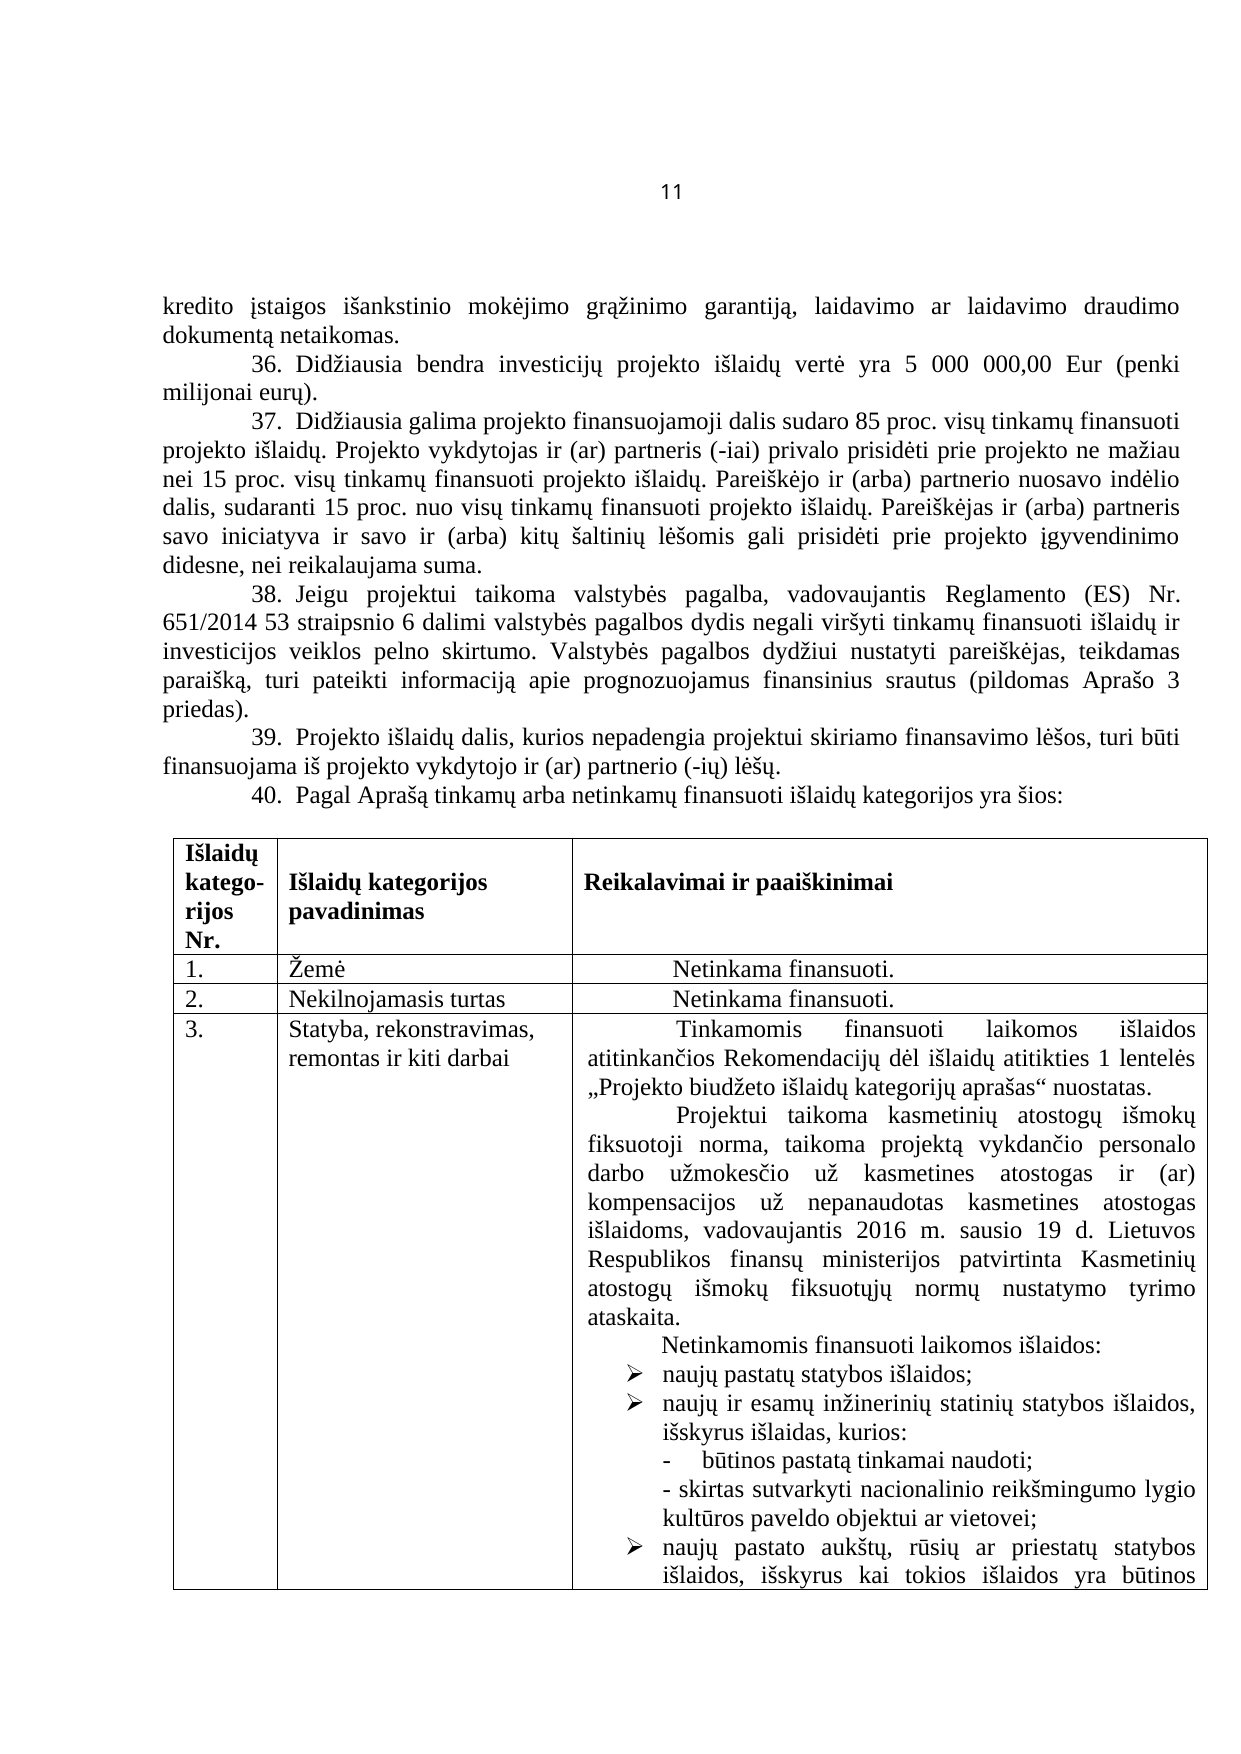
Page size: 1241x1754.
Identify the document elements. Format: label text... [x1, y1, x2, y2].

table_cell Netinkama finansuoti. [573, 984, 1207, 1013]
text 36. Didžiausia bendra investicijų projekto išlaidų vertė yra 5 000 000,00 Eur (penki milijonai eurų). [162, 349, 1181, 406]
table_header Reikalavimai ir paaiškinimai [573, 839, 1207, 953]
table_cell 3. [174, 1014, 277, 1589]
text 40. Pagal Aprašą tinkamų arba netinkamų finansuoti išlaidų kategorijos yra šios: [162, 780, 1181, 809]
table_cell Statyba, rekonstravimas, remontas ir kiti darbai [278, 1014, 572, 1589]
table_cell Žemė [278, 955, 572, 983]
table_cell Nekilnojamasis turtas [278, 984, 572, 1013]
table_cell 1. [174, 955, 277, 983]
table_header Išlaidų kategorijos pavadinimas [278, 839, 572, 953]
text 38. Jeigu projektui taikoma valstybės pagalba, vadovaujantis Reglamento (ES) Nr. 651/2014 53 straipsnio 6 dalimi valstybės pagalbos dydis negali viršyti tinkamų finansuoti išlaidų ir investicijos veiklos pelno skirtumo. Valstybės pagalbos dydžiui nustatyti pareiškėjas, teikdamas paraišką, turi pateikti informaciją apie prognozuojamus finansinius srautus (pildomas Aprašo 3 priedas). [162, 579, 1181, 722]
text 39. Projekto išlaidų dalis, kurios nepadengia projektui skiriamo finansavimo lėšos, turi būti finansuojama iš projekto vykdytojo ir (ar) partnerio (-ių) lėšų. [162, 722, 1181, 780]
table_cell Netinkama finansuoti. [573, 955, 1207, 983]
table_header Išlaidų katego-rijos Nr. [174, 839, 277, 953]
text kredito įstaigos išankstinio mokėjimo grąžinimo garantiją, laidavimo ar laidavimo draudimo dokumentą netaikomas. [162, 291, 1181, 349]
text 37. Didžiausia galima projekto finansuojamoji dalis sudaro 85 proc. visų tinkamų finansuoti projekto išlaidų. Projekto vykdytojas ir (ar) partneris (-iai) privalo prisidėti prie projekto ne mažiau nei 15 proc. visų tinkamų finansuoti projekto išlaidų. Pareiškėjo ir (arba) partnerio nuosavo indėlio dalis, sudaranti 15 proc. nuo visų tinkamų finansuoti projekto išlaidų. Pareiškėjas ir (arba) partneris savo iniciatyva ir savo ir (arba) kitų šaltinių lėšomis gali prisidėti prie projekto įgyvendinimo didesne, nei reikalaujama suma. [162, 406, 1181, 579]
table_cell 2. [174, 984, 277, 1013]
table_cell Tinkamomis finansuoti laikomos išlaidos atitinkančios Rekomendacijų dėl išlaidų atitikties 1 lentelės „Projekto biudžeto išlaidų kategorijų aprašas“ nuostatas. Projektui taikoma kasmetinių atostogų išmokų fiksuotoji norma, taikoma projektą vykdančio personalo darbo užmokesčio už kasmetines atostogas ir (ar) kompensacijos už nepanaudotas kasmetines atostogas išlaidoms, vadovaujantis 2016 m. sausio 19 d. Lietuvos Respublikos finansų ministerijos patvirtinta Kasmetinių atostogų išmokų fiksuotųjų normų nustatymo tyrimo ataskaita. Netinkamomis finansuoti laikomos išlaidos:  naujų pastatų statybos išlaidos;  naujų ir esamų inžinerinių statinių statybos išlaidos, išskyrus išlaidas, kurios: - būtinos pastatą tinkamai naudoti; - skirtas sutvarkyti nacionalinio reikšmingumo lygio kultūros paveldo objektui ar vietovei;  naujų pastato aukštų, rūsių ar priestatų statybos išlaidos, išskyrus kai tokios išlaidos yra būtinos [573, 1014, 1207, 1589]
